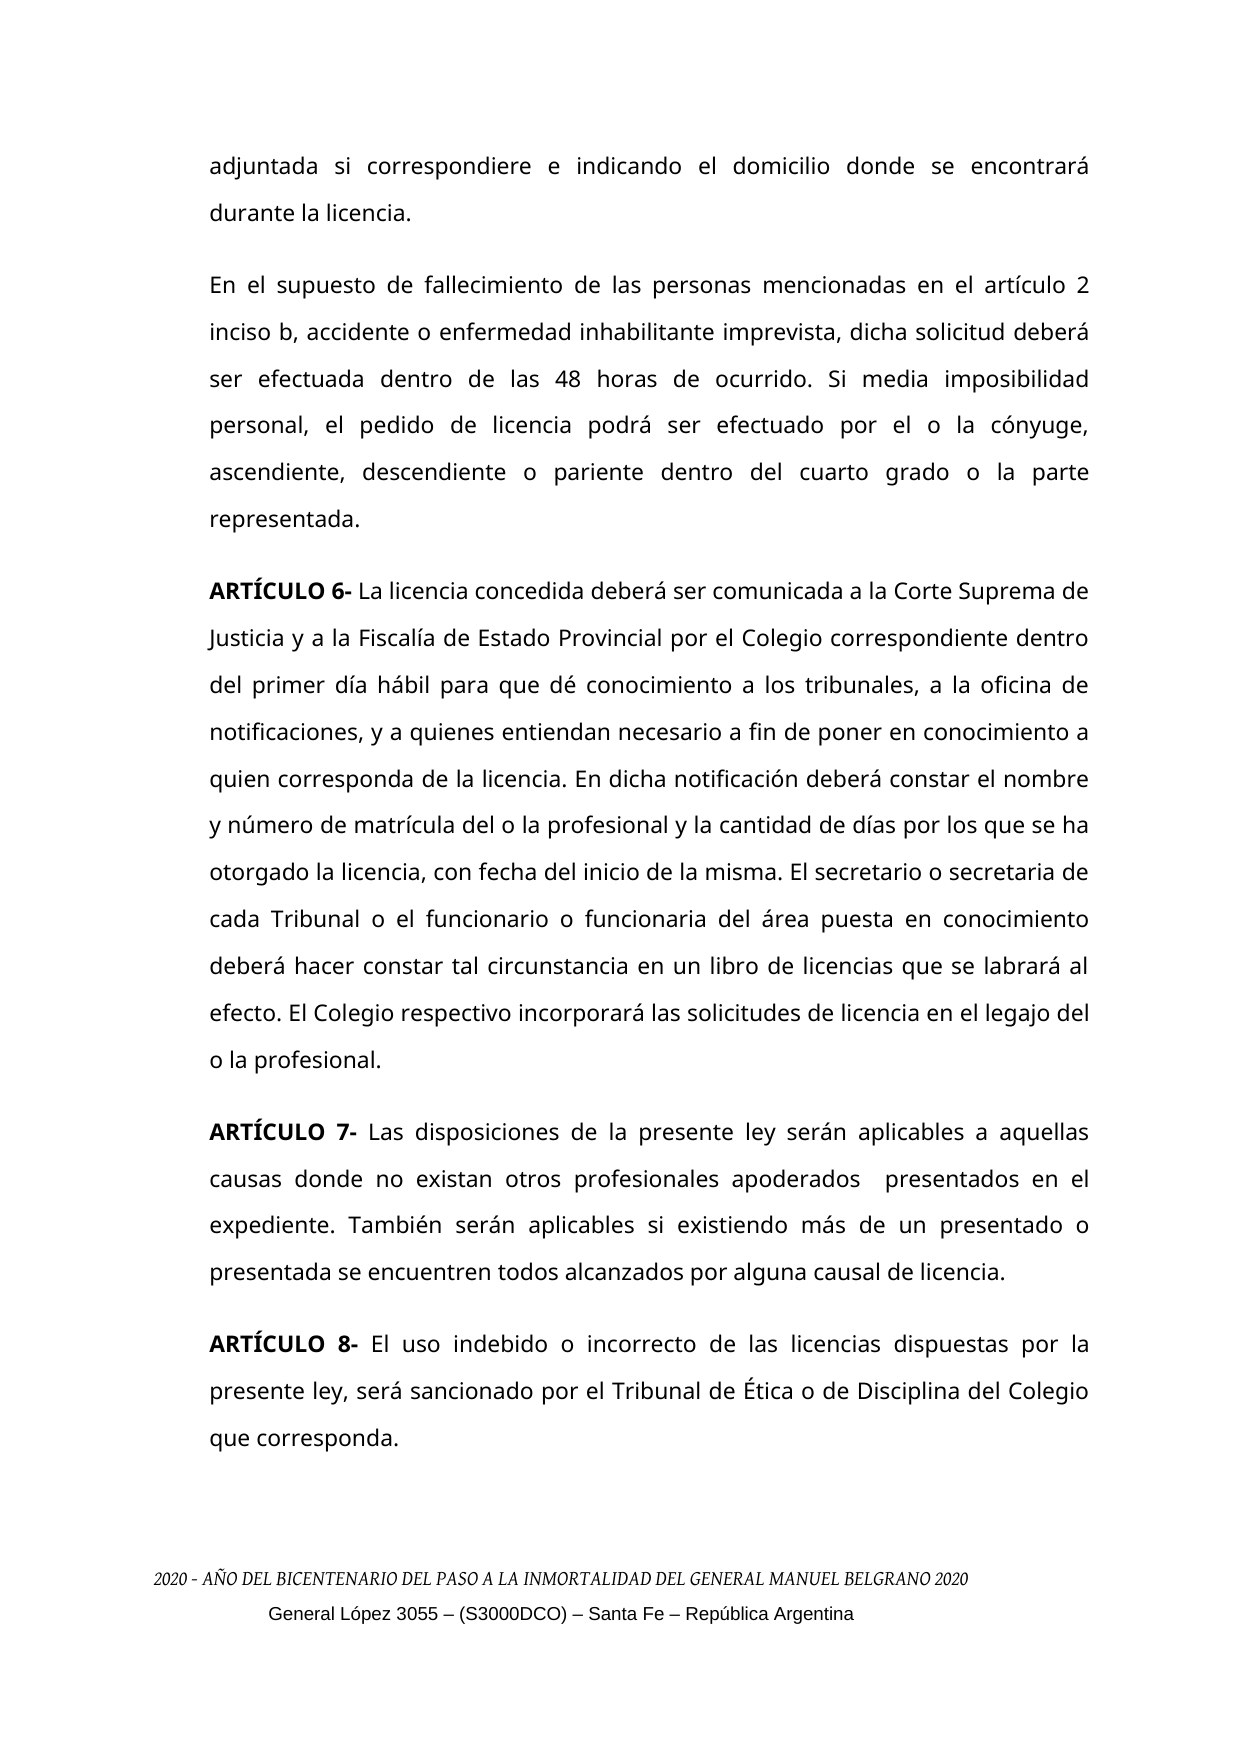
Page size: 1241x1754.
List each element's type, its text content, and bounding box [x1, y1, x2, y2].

text ARTÍCULO 8- El uso indebido o incorrecto de las licencias dispuestas por la presente ley, será sancionado por el Tribunal de Ética o de Disciplina del Colegio que corresponda. [209, 1328, 1090, 1453]
text ARTÍCULO 7- Las disposiciones de la presente ley serán aplicables a aquellas causas donde no existan otros profesionales apoderados presentados en el expediente. También serán aplicables si existiendo más de un presentado o presentada se encuentren todos alcanzados por alguna causal de licencia. [209, 1116, 1090, 1287]
text En el supuesto de fallecimiento de las personas mencionadas en el artículo 2 inciso b, accidente o enfermedad inhabilitante imprevista, dicha solicitud deberá ser efectuada dentro de las 48 horas de ocurrido. Si media imposibilidad personal, el pedido de licencia podrá ser efectuado por el o la cónyuge, ascendiente, descendiente o pariente dentro del cuarto grado o la parte representada. [209, 269, 1090, 534]
text adjuntada si correspondiere e indicando el domicilio donde se encontrará durante la licencia. [209, 150, 1090, 228]
text ARTÍCULO 6- La licencia concedida deberá ser comunicada a la Corte Suprema de Justicia y a la Fiscalía de Estado Provincial por el Colegio correspondiente dentro del primer día hábil para que dé conocimiento a los tribunales, a la oficina de notificaciones, y a quienes entiendan necesario a fin de poner en conocimiento a quien corresponda de la licencia. En dicha notificación deberá constar el nombre y número de matrícula del o la profesional y la cantidad de días por los que se ha otorgado la licencia, con fecha del inicio de la misma. El secretario o secretaria de cada Tribunal o el funcionario o funcionaria del área puesta en conocimiento deberá hacer constar tal circunstancia en un libro de licencias que se labrará al efecto. El Colegio respectivo incorporará las solicitudes de licencia en el legajo del o la profesional. [209, 575, 1090, 1075]
